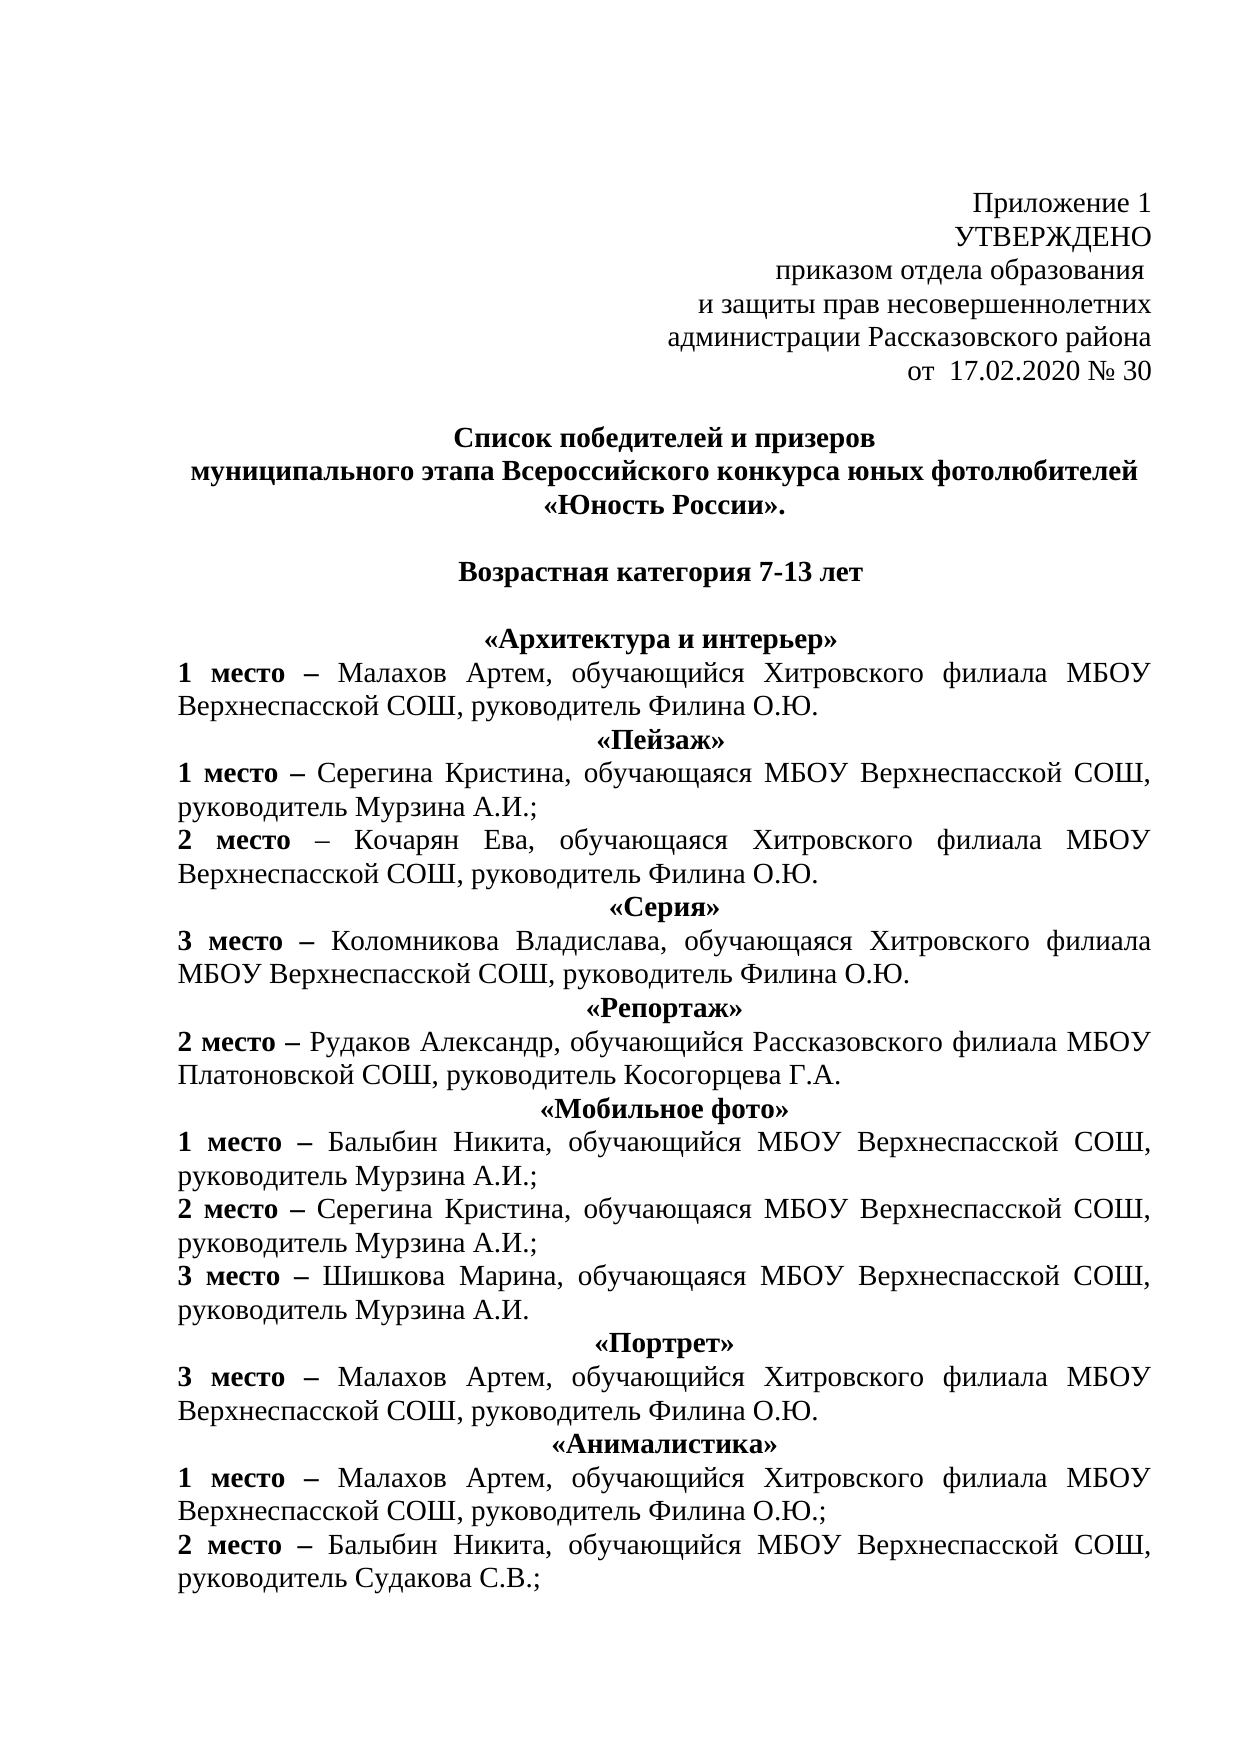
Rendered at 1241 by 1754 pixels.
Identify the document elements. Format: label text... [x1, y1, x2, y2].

text «Архитектура и интерьер» [177, 621, 1152, 655]
text УТВЕРЖДЕНО [177, 219, 1152, 252]
text от 17.02.2020 № 30 [177, 353, 1152, 386]
text 1 место – Балыбин Никита, обучающийся МБОУ Верхнеспасской СОШ, руководитель Мурзина А.И.; [177, 1124, 1152, 1191]
text Приложение 1 [177, 185, 1152, 219]
text 1 место – Малахов Артем, обучающийся Хитровского филиала МБОУ Верхнеспасской СОШ, руководитель Филина О.Ю. [177, 655, 1152, 722]
text 2 место – Балыбин Никита, обучающийся МБОУ Верхнеспасской СОШ, руководитель Судакова С.В.; [177, 1527, 1152, 1594]
text 2 место – Кочарян Ева, обучающаяся Хитровского филиала МБОУ Верхнеспасской СОШ, руководитель Филина О.Ю. [177, 822, 1152, 889]
text и защиты прав несовершеннолетних [177, 286, 1152, 319]
text 1 место – Серегина Кристина, обучающаяся МБОУ Верхнеспасской СОШ, руководитель Мурзина А.И.; [177, 755, 1152, 822]
text 3 место – Шишкова Марина, обучающаяся МБОУ Верхнеспасской СОШ, руководитель Мурзина А.И. [177, 1258, 1152, 1326]
text «Серия» [177, 889, 1152, 923]
text 3 место – Коломникова Владислава, обучающаяся Хитровского филиала МБОУ Верхнеспасской СОШ, руководитель Филина О.Ю. [177, 923, 1152, 990]
text 2 место – Рудаков Александр, обучающийся Рассказовского филиала МБОУ Платоновской СОШ, руководитель Косогорцева Г.А. [177, 1024, 1152, 1091]
text 3 место – Малахов Артем, обучающийся Хитровского филиала МБОУ Верхнеспасской СОШ, руководитель Филина О.Ю. [177, 1359, 1152, 1426]
text «Мобильное фото» [177, 1091, 1152, 1124]
text Возрастная категория 7-13 лет [177, 554, 1152, 588]
text администрации Рассказовского района [177, 319, 1152, 353]
text Список победителей и призеров [177, 420, 1152, 453]
text «Пейзаж» [177, 722, 1152, 755]
text «Репортаж» [177, 990, 1152, 1024]
text 1 место – Малахов Артем, обучающийся Хитровского филиала МБОУ Верхнеспасской СОШ, руководитель Филина О.Ю.; [177, 1460, 1152, 1527]
text приказом отдела образования [177, 252, 1152, 286]
text муниципального этапа Всероссийского конкурса юных фотолюбителей «Юность России». [177, 453, 1152, 521]
text «Анималистика» [177, 1426, 1152, 1460]
text 2 место – Серегина Кристина, обучающаяся МБОУ Верхнеспасской СОШ, руководитель Мурзина А.И.; [177, 1191, 1152, 1258]
text «Портрет» [177, 1326, 1152, 1359]
